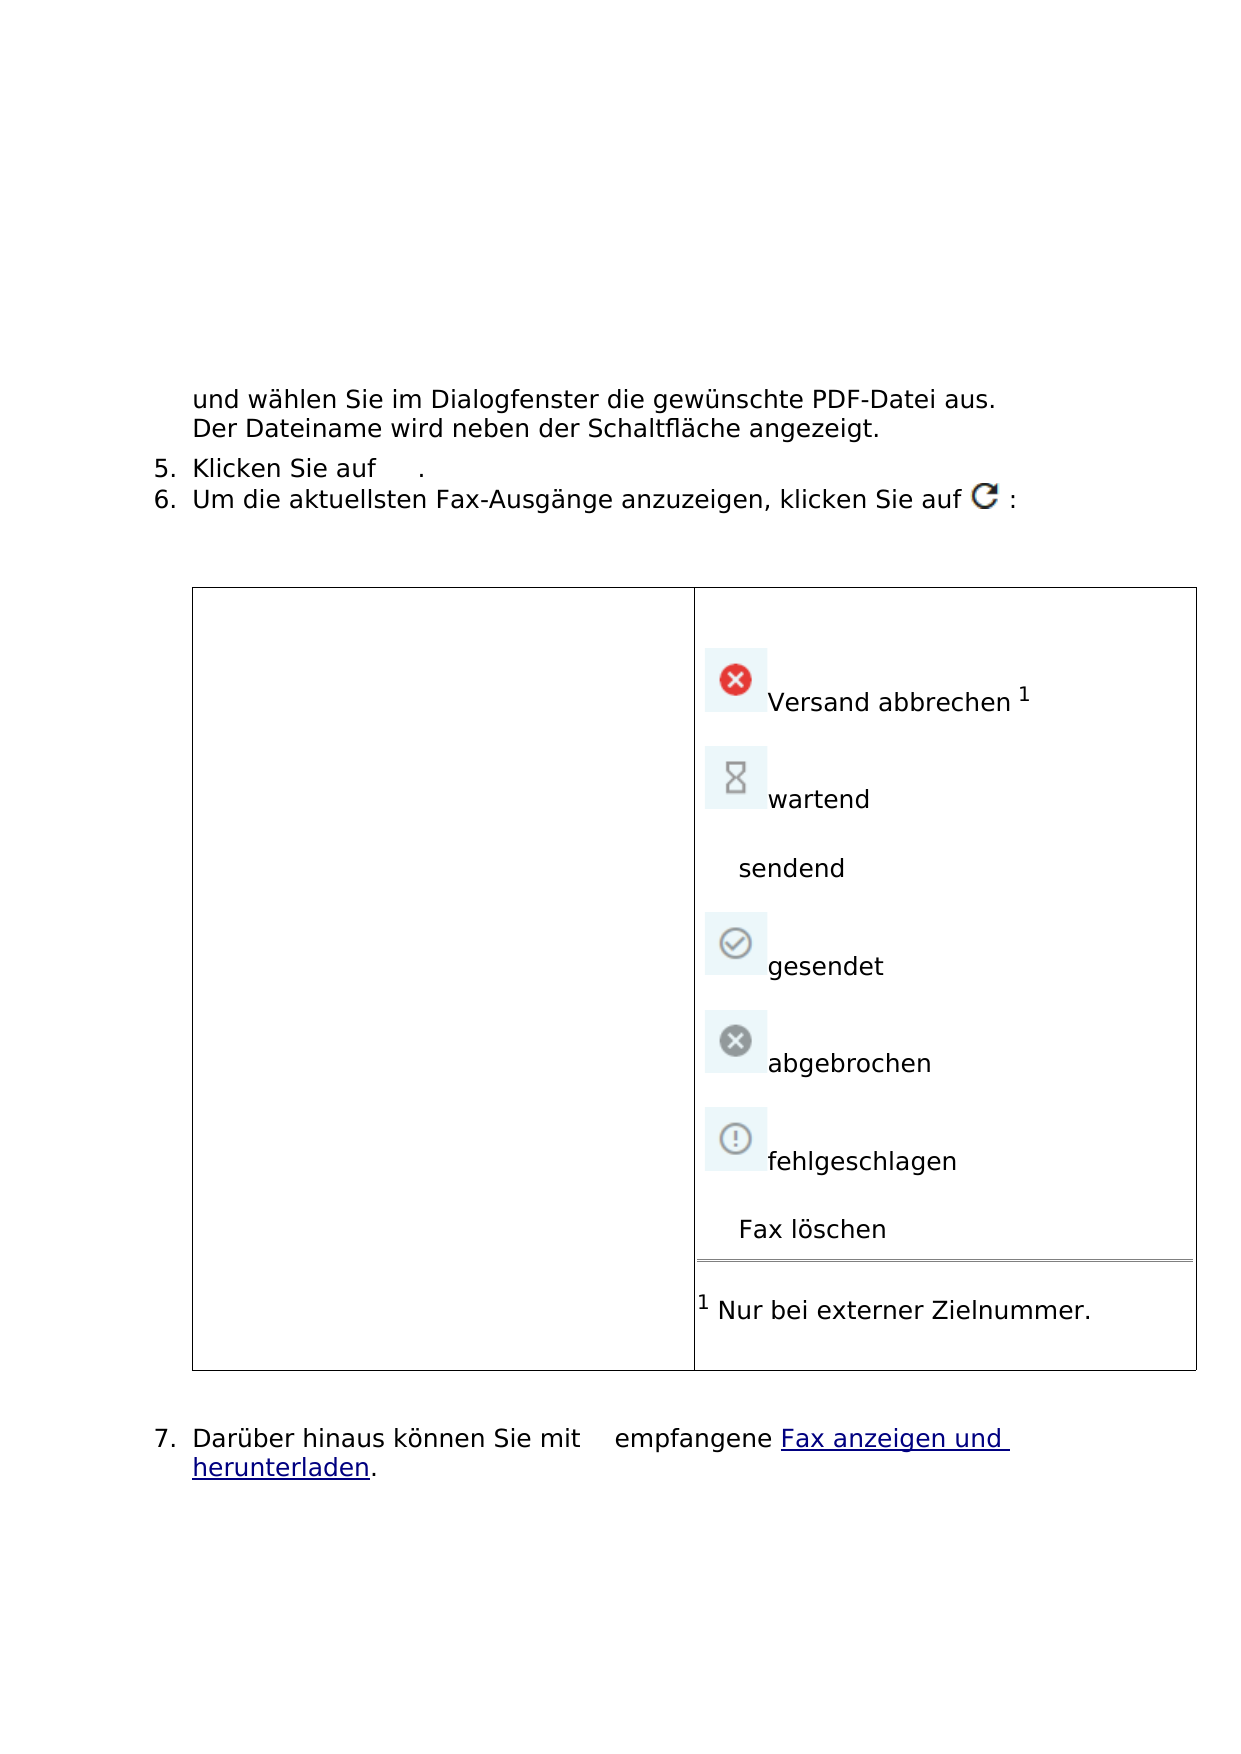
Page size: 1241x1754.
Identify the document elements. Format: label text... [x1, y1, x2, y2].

list und wählen Sie im Dialogfenster die gewünschte PDF-Datei aus. Der Dateiname wird neben der Schaltfläche angezeigt. [177, 118, 1122, 444]
picture [704, 648, 768, 712]
picture [961, 483, 1009, 509]
picture [704, 912, 768, 975]
picture [704, 1010, 768, 1073]
list Um die aktuellsten Fax-Ausgänge anzuzeigen, klicken Sie auf: [177, 483, 1122, 572]
picture [704, 746, 768, 809]
table_header [193, 588, 694, 1369]
list Darüber hinaus können Sie mitempfangene Fax anzeigen und herunterladen. [177, 1414, 1122, 1482]
table_header Versand abbrechen 1 wartend sendend gesendet abgebrochen fehlgeschlagen Fax löschen 1 Nur bei externer Zielnummer. [695, 588, 1196, 1369]
picture [704, 1107, 768, 1171]
list Klicken Sie auf . [177, 444, 1122, 483]
